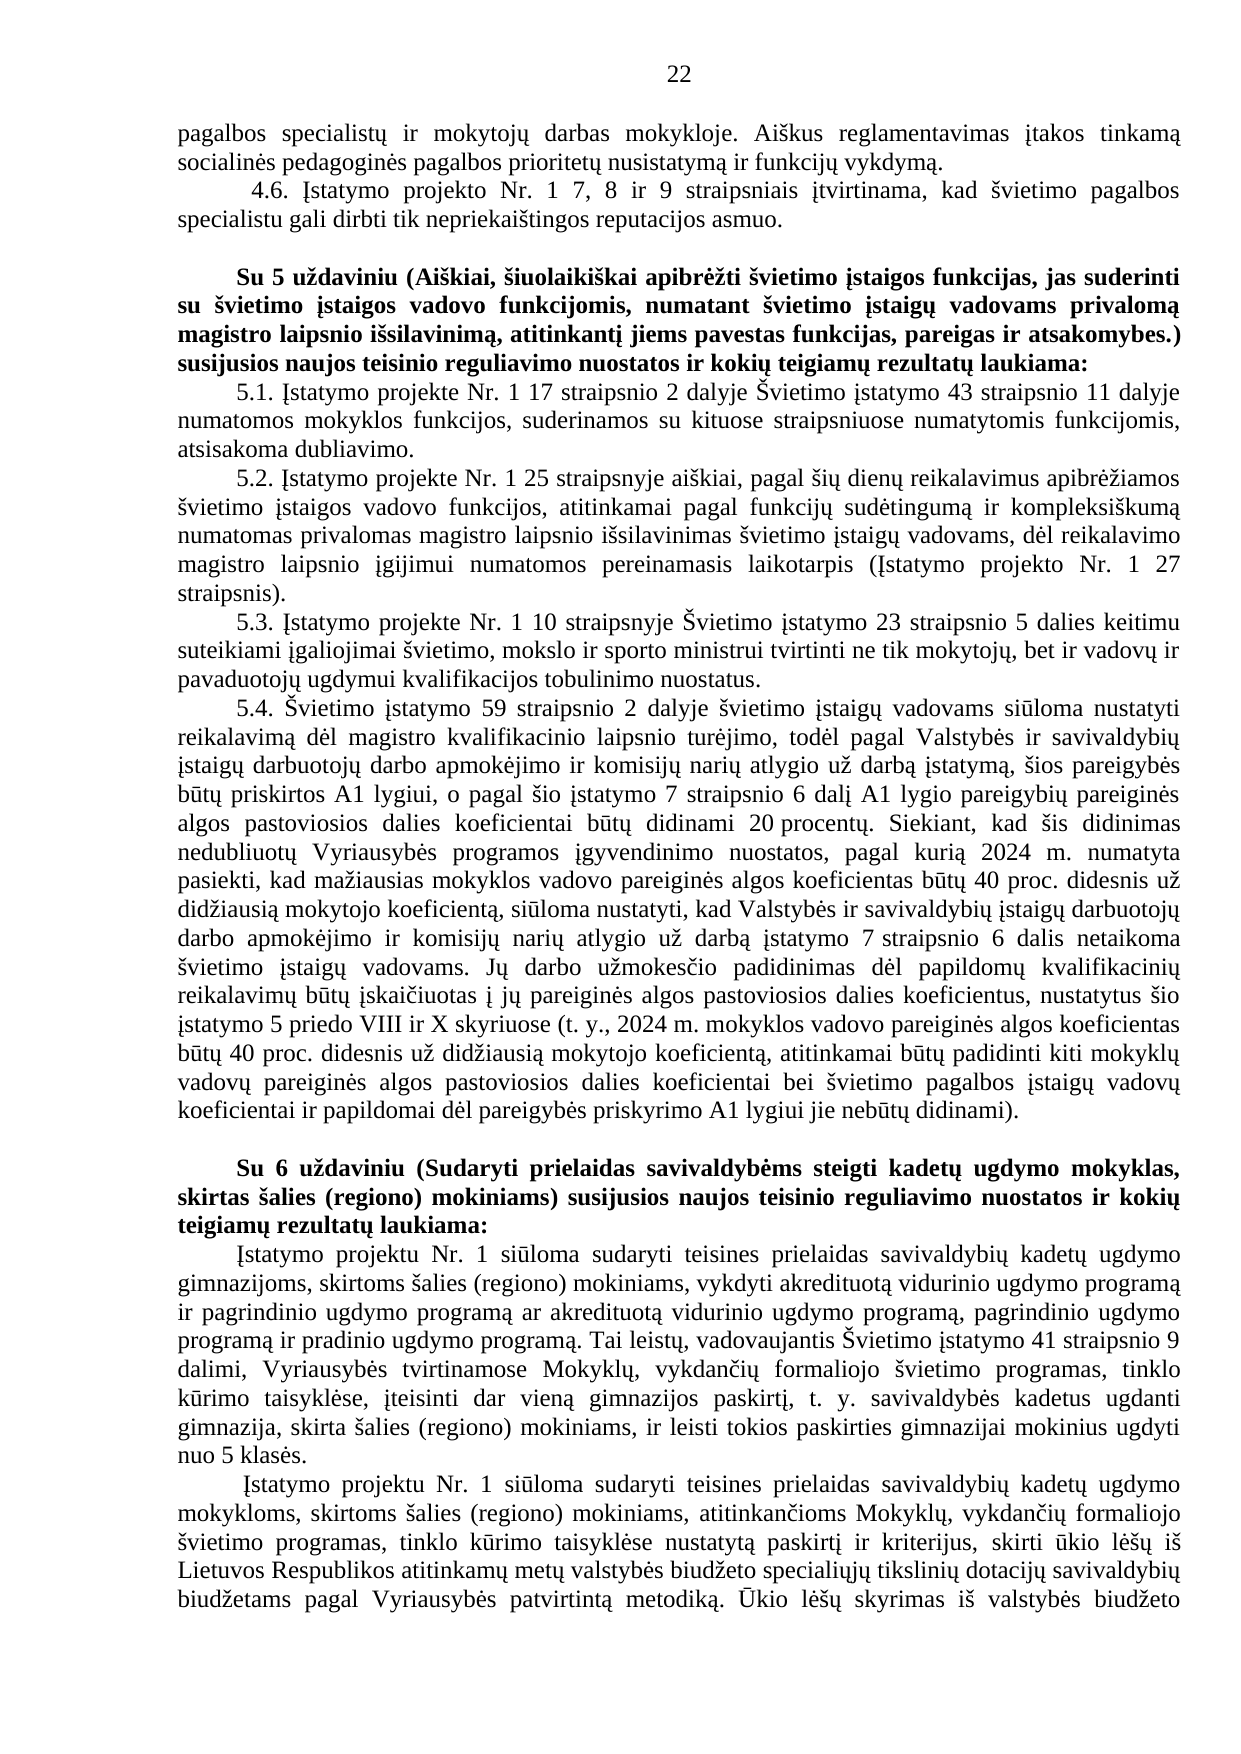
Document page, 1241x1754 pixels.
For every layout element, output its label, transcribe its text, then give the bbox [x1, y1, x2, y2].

text Su 5 uždaviniu (Aiškiai, šiuolaikiškai apibrėžti švietimo įstaigos funkcijas, jas suderinti su švietimo įstaigos vadovo funkcijomis, numatant švietimo įstaigų vadovams privalomą magistro laipsnio išsilavinimą, atitinkantį jiems pavestas funkcijas, pareigas ir atsakomybes.) susijusios naujos teisinio reguliavimo nuostatos ir kokių teigiamų rezultatų laukiama: [177, 262, 1181, 377]
text Įstatymo projektu Nr. 1 siūloma sudaryti teisines prielaidas savivaldybių kadetų ugdymo gimnazijoms, skirtoms šalies (regiono) mokiniams, vykdyti akredituotą vidurinio ugdymo programą ir pagrindinio ugdymo programą ar akredituotą vidurinio ugdymo programą, pagrindinio ugdymo programą ir pradinio ugdymo programą. Tai leistų, vadovaujantis Švietimo įstatymo 41 straipsnio 9 dalimi, Vyriausybės tvirtinamose Mokyklų, vykdančių formaliojo švietimo programas, tinklo kūrimo taisyklėse, įteisinti dar vieną gimnazijos paskirtį, t. y. savivaldybės kadetus ugdanti gimnazija, skirta šalies (regiono) mokiniams, ir leisti tokios paskirties gimnazijai mokinius ugdyti nuo 5 klasės. [177, 1239, 1181, 1469]
text Įstatymo projektu Nr. 1 siūloma sudaryti teisines prielaidas savivaldybių kadetų ugdymo mokykloms, skirtoms šalies (regiono) mokiniams, atitinkančioms Mokyklų, vykdančių formaliojo švietimo programas, tinklo kūrimo taisyklėse nustatytą paskirtį ir kriterijus, skirti ūkio lėšų iš Lietuvos Respublikos atitinkamų metų valstybės biudžeto specialiųjų tikslinių dotacijų savivaldybių biudžetams pagal Vyriausybės patvirtintą metodiką. Ūkio lėšų skyrimas iš valstybės biudžeto [177, 1469, 1181, 1613]
text 5.2. Įstatymo projekte Nr. 1 25 straipsnyje aiškiai, pagal šių dienų reikalavimus apibrėžiamos švietimo įstaigos vadovo funkcijos, atitinkamai pagal funkcijų sudėtingumą ir kompleksiškumą numatomas privalomas magistro laipsnio išsilavinimas švietimo įstaigų vadovams, dėl reikalavimo magistro laipsnio įgijimui numatomos pereinamasis laikotarpis (Įstatymo projekto Nr. 1 27 straipsnis). [177, 463, 1181, 607]
text 5.1. Įstatymo projekte Nr. 1 17 straipsnio 2 dalyje Švietimo įstatymo 43 straipsnio 11 dalyje numatomos mokyklos funkcijos, suderinamos su kituose straipsniuose numatytomis funkcijomis, atsisakoma dubliavimo. [177, 377, 1181, 463]
text Su 6 uždaviniu (Sudaryti prielaidas savivaldybėms steigti kadetų ugdymo mokyklas, skirtas šalies (regiono) mokiniams) susijusios naujos teisinio reguliavimo nuostatos ir kokių teigiamų rezultatų laukiama: [177, 1153, 1181, 1239]
text 5.3. Įstatymo projekte Nr. 1 10 straipsnyje Švietimo įstatymo 23 straipsnio 5 dalies keitimu suteikiami įgaliojimai švietimo, mokslo ir sporto ministrui tvirtinti ne tik mokytojų, bet ir vadovų ir pavaduotojų ugdymui kvalifikacijos tobulinimo nuostatus. [177, 607, 1181, 693]
text 4.6. Įstatymo projekto Nr. 1 7, 8 ir 9 straipsniais įtvirtinama, kad švietimo pagalbos specialistu gali dirbti tik nepriekaištingos reputacijos asmuo. [177, 176, 1181, 233]
text pagalbos specialistų ir mokytojų darbas mokykloje. Aiškus reglamentavimas įtakos tinkamą socialinės pedagoginės pagalbos prioritetų nusistatymą ir funkcijų vykdymą. [177, 118, 1181, 176]
text 5.4. Švietimo įstatymo 59 straipsnio 2 dalyje švietimo įstaigų vadovams siūloma nustatyti reikalavimą dėl magistro kvalifikacinio laipsnio turėjimo, todėl pagal Valstybės ir savivaldybių įstaigų darbuotojų darbo apmokėjimo ir komisijų narių atlygio už darbą įstatymą, šios pareigybės būtų priskirtos A1 lygiui, o pagal šio įstatymo 7 straipsnio 6 dalį A1 lygio pareigybių pareiginės algos pastoviosios dalies koeficientai būtų didinami 20 procentų. Siekiant, kad šis didinimas nedubliuotų Vyriausybės programos įgyvendinimo nuostatos, pagal kurią 2024 m. numatyta pasiekti, kad mažiausias mokyklos vadovo pareiginės algos koeficientas būtų 40 proc. didesnis už didžiausią mokytojo koeficientą, siūloma nustatyti, kad Valstybės ir savivaldybių įstaigų darbuotojų darbo apmokėjimo ir komisijų narių atlygio už darbą įstatymo 7 straipsnio 6 dalis netaikoma švietimo įstaigų vadovams. Jų darbo užmokesčio padidinimas dėl papildomų kvalifikacinių reikalavimų būtų įskaičiuotas į jų pareiginės algos pastoviosios dalies koeficientus, nustatytus šio įstatymo 5 priedo VIII ir X skyriuose (t. y., 2024 m. mokyklos vadovo pareiginės algos koeficientas būtų 40 proc. didesnis už didžiausią mokytojo koeficientą, atitinkamai būtų padidinti kiti mokyklų vadovų pareiginės algos pastoviosios dalies koeficientai bei švietimo pagalbos įstaigų vadovų koeficientai ir papildomai dėl pareigybės priskyrimo A1 lygiui jie nebūtų didinami). [177, 693, 1181, 1124]
